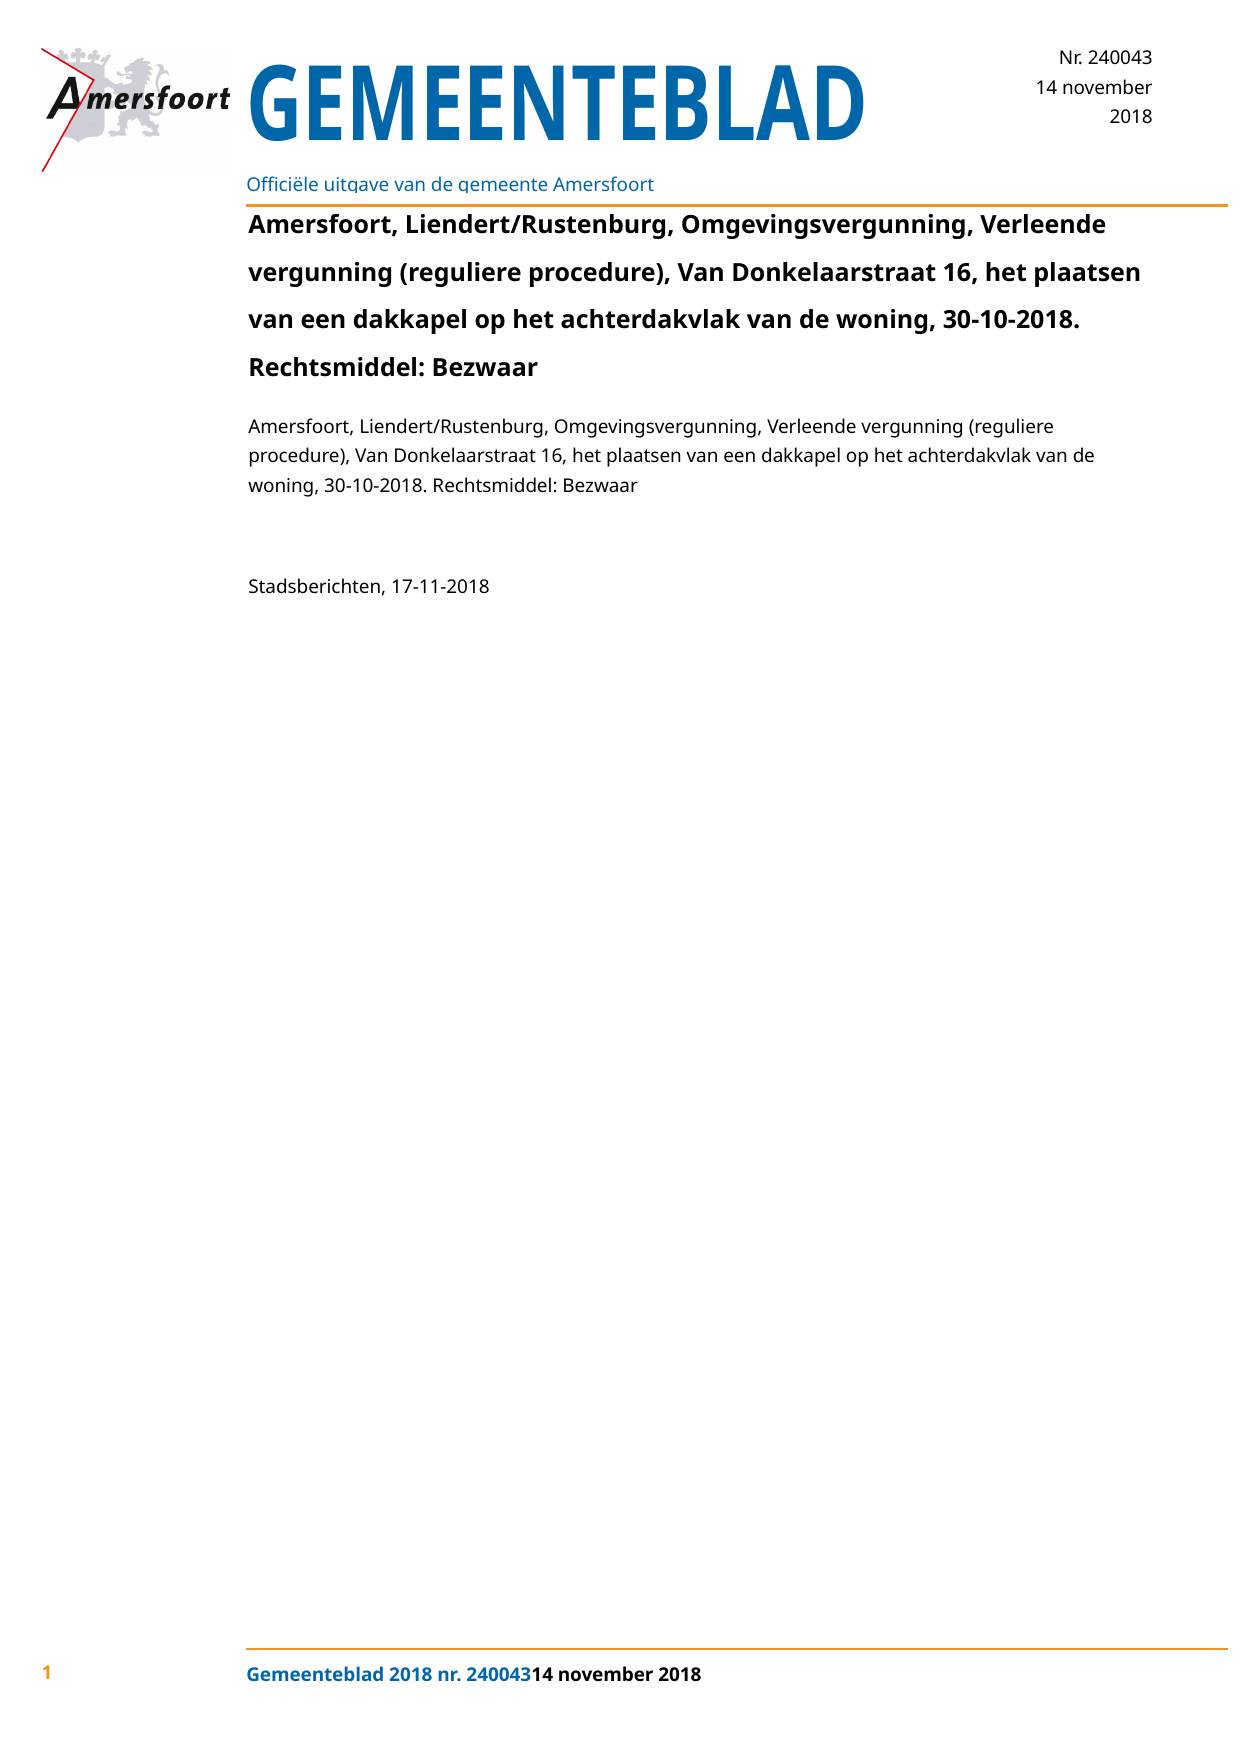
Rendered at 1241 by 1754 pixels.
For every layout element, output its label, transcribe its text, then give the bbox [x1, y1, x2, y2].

text Amersfoort, Liendert/Rustenburg, Omgevingsvergunning, Verleende vergunning (reguliere procedure), Van Donkelaarstraat 16, het plaatsen van een dakkapel op het achterdakvlak van de woning, 30-10-2018. Rechtsmiddel: Bezwaar [248, 207, 1152, 384]
picture [41, 47, 231, 172]
text Stadsberichten, 17-11-2018 [248, 573, 1152, 599]
text Amersfoort, Liendert/Rustenburg, Omgevingsvergunning, Verleende vergunning (reguliere procedure), Van Donkelaarstraat 16, het plaatsen van een dakkapel op het achterdakvlak van de woning, 30-10-2018. Rechtsmiddel: Bezwaar [248, 413, 1152, 498]
